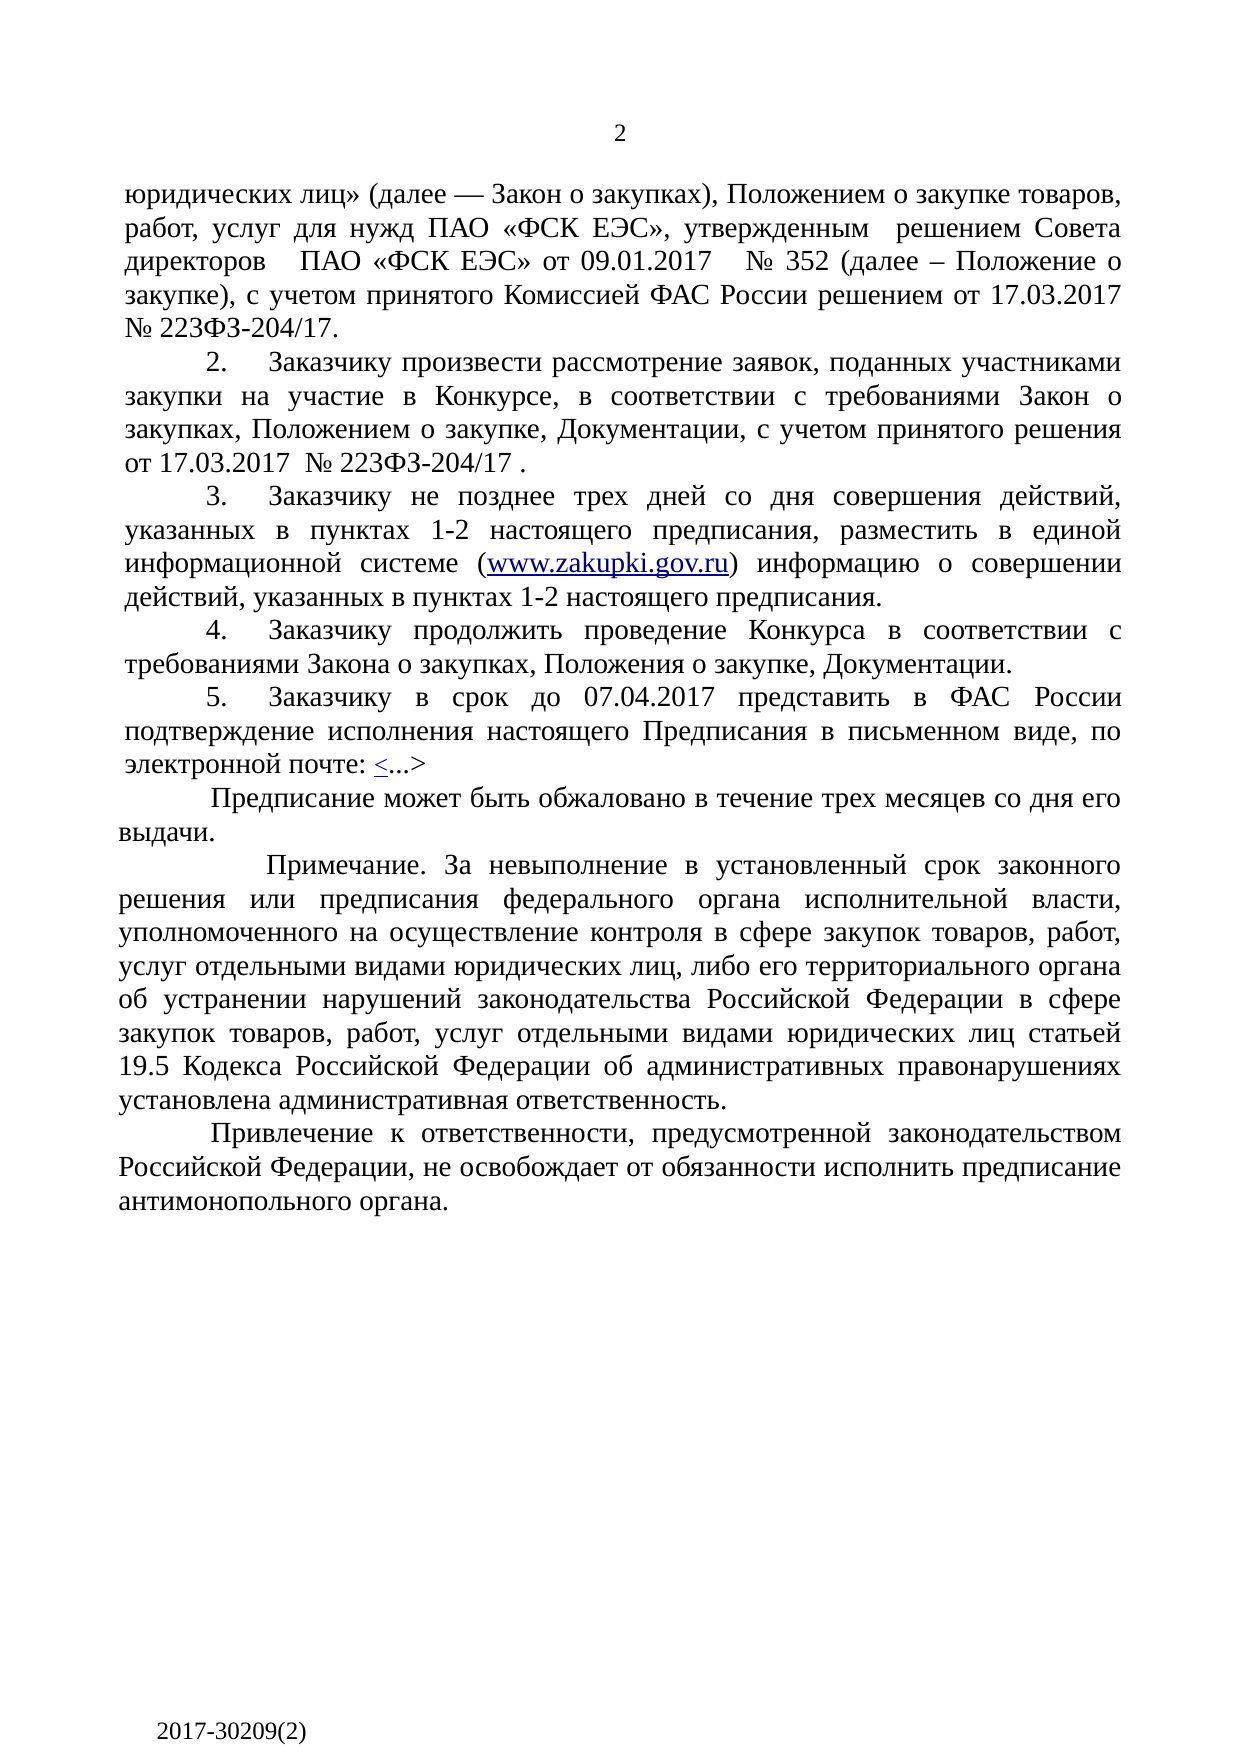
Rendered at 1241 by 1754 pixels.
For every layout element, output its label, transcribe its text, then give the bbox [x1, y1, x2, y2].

list Заказчику продолжить проведение Конкурса в соответствии с требованиями Закона о закупках, Положения о закупке, Документации. [124, 612, 1122, 679]
list Заказчику в срок до 07.04.2017 представить в ФАС России подтверждение исполнения настоящего Предписания в письменном виде, по электронной почте: <...> [124, 679, 1122, 780]
text Предписание может быть обжаловано в течение трех месяцев со дня его выдачи. [118, 780, 1122, 847]
text юридических лиц» (далее — Закон о закупках), Положением о закупке товаров, работ, услуг для нужд ПАО «ФСК ЕЭС», утвержденным решением Совета директоров ПАО «ФСК ЕЭС» от 09.01.2017 № 352 (далее – Положение о закупке), с учетом принятого Комиссией ФАС России решением от 17.03.2017 № 223ФЗ-204/17. [124, 176, 1122, 344]
list Заказчику произвести рассмотрение заявок, поданных участниками закупки на участие в Конкурсе, в соответствии с требованиями Закон о закупках, Положением о закупке, Документации, с учетом принятого решения от 17.03.2017 № 223ФЗ-204/17 . [124, 344, 1122, 478]
list Заказчику не позднее трех дней со дня совершения действий, указанных в пунктах 1-2 настоящего предписания, разместить в единой информационной системе (www.zakupki.gov.ru) информацию о совершении действий, указанных в пунктах 1-2 настоящего предписания. [124, 478, 1122, 612]
text Привлечение к ответственности, предусмотренной законодательством Российской Федерации, не освобождает от обязанности исполнить предписание антимонопольного органа. [118, 1116, 1122, 1216]
text Примечание. За невыполнение в установленный срок законного решения или предписания федерального органа исполнительной власти, уполномоченного на осуществление контроля в сфере закупок товаров, работ, услуг отдельными видами юридических лиц, либо его территориального органа об устранении нарушений законодательства Российской Федерации в сфере закупок товаров, работ, услуг отдельными видами юридических лиц статьей 19.5 Кодекса Российской Федерации об административных правонарушениях установлена административная ответственность. [118, 847, 1122, 1116]
